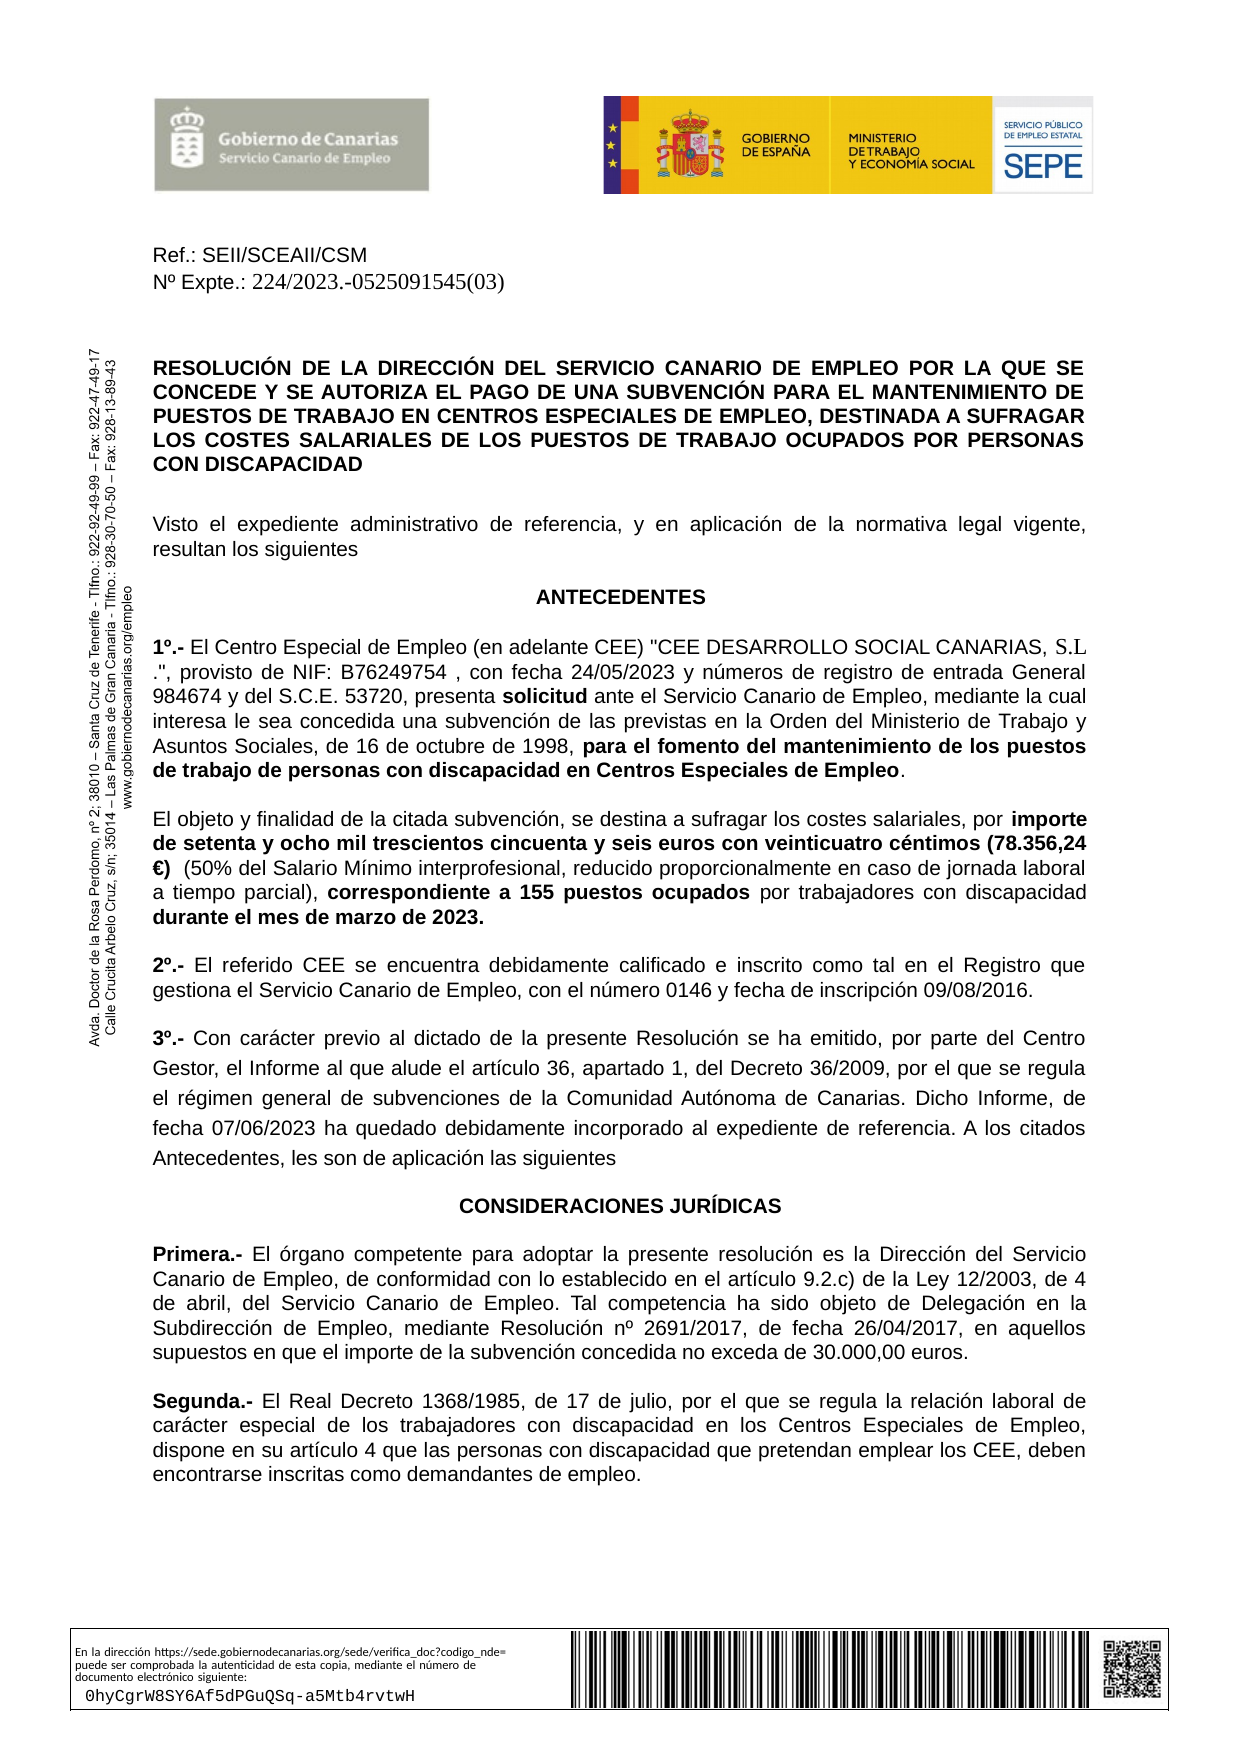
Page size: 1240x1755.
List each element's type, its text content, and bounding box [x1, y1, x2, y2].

text Primera.- El órgano competente para adoptar la presente resolución es la Dirección del Servicio Canario de Empleo, de conformidad con lo establecido en el artículo 9.2.c) de la Ley 12/2003, de 4 de abril, del Servicio Canario de Empleo. Tal competencia ha sido objeto de Delegación en la Subdirección de Empleo, mediante Resolución nº 2691/2017, de fecha 26/04/2017, en aquellos supuestos en que el importe de la subvención concedida no exceda de 30.000,00 euros. [152, 1242, 1087, 1364]
subtitle Nº Expte.: 224/2023.-0525091545(03) [153, 268, 1087, 294]
text 3º.- Con carácter previo al dictado de la presente Resolución se ha emitido, por parte del Centro Gestor, el Informe al que alude el artículo 36, apartado 1, del Decreto 36/2009, por el que se regula el régimen general de subvenciones de la Comunidad Autónoma de Canarias. Dicho Informe, de fecha 07/06/2023 ha quedado debidamente incorporado al expediente de referencia. A los citados Antecedentes, les son de aplicación las siguientes [152, 1026, 1087, 1169]
subtitle ANTECEDENTES [154, 584, 1087, 608]
text El objeto y finalidad de la citada subvención, se destina a sufragar los costes salariales, por importe de setenta y ocho mil trescientos cincuenta y seis euros con veinticuatro céntimos (78.356,24 €) (50% del Salario Mínimo interprofesional, reducido proporcionalmente en caso de jornada laboral a tiempo parcial), correspondiente a 155 puestos ocupados por trabajadores con discapacidad durante el mes de marzo de 2023. [152, 806, 1087, 929]
subtitle CONSIDERACIONES JURÍDICAS [154, 1194, 1087, 1218]
text 2º.- El referido CEE se encuentra debidamente calificado e inscrito como tal en el Registro que gestiona el Servicio Canario de Empleo, con el número 0146 y fecha de inscripción 09/08/2016. [152, 953, 1087, 1001]
text Visto el expediente administrativo de referencia, y en aplicación de la normativa legal vigente, resultan los siguientes [152, 512, 1087, 560]
text Segunda.- El Real Decreto 1368/1985, de 17 de julio, por el que se regula la relación laboral de carácter especial de los trabajadores con discapacidad en los Centros Especiales de Empleo, dispone en su artículo 4 que las personas con discapacidad que pretendan emplear los CEE, deben encontrarse inscritas como demandantes de empleo. [152, 1388, 1087, 1486]
text 1º.- El Centro Especial de Empleo (en adelante CEE) "CEE DESARROLLO SOCIAL CANARIAS, S.L .", provisto de NIF: B76249754 , con fecha 24/05/2023 y números de registro de entrada General 984674 y del S.C.E. 53720, presenta solicitud ante el Servicio Canario de Empleo, mediante la cual interesa le sea concedida una subvención de las previstas en la Orden del Ministerio de Trabajo y Asuntos Sociales, de 16 de octubre de 1998, para el fomento del mantenimiento de los puestos de trabajo de personas con discapacidad en Centros Especiales de Empleo. [152, 633, 1087, 782]
text Ref.: SEII/SCEAII/CSM [152, 242, 1087, 266]
text RESOLUCIÓN DE LA DIRECCIÓN DEL SERVICIO CANARIO DE EMPLEO POR LA QUE SE CONCEDE Y SE AUTORIZA EL PAGO DE UNA SUBVENCIÓN PARA EL MANTENIMIENTO DE PUESTOS DE TRABAJO EN CENTROS ESPECIALES DE EMPLEO, DESTINADA A SUFRAGAR LOS COSTES SALARIALES DE LOS PUESTOS DE TRABAJO OCUPADOS POR PERSONAS CON DISCAPACIDAD [153, 356, 1086, 476]
